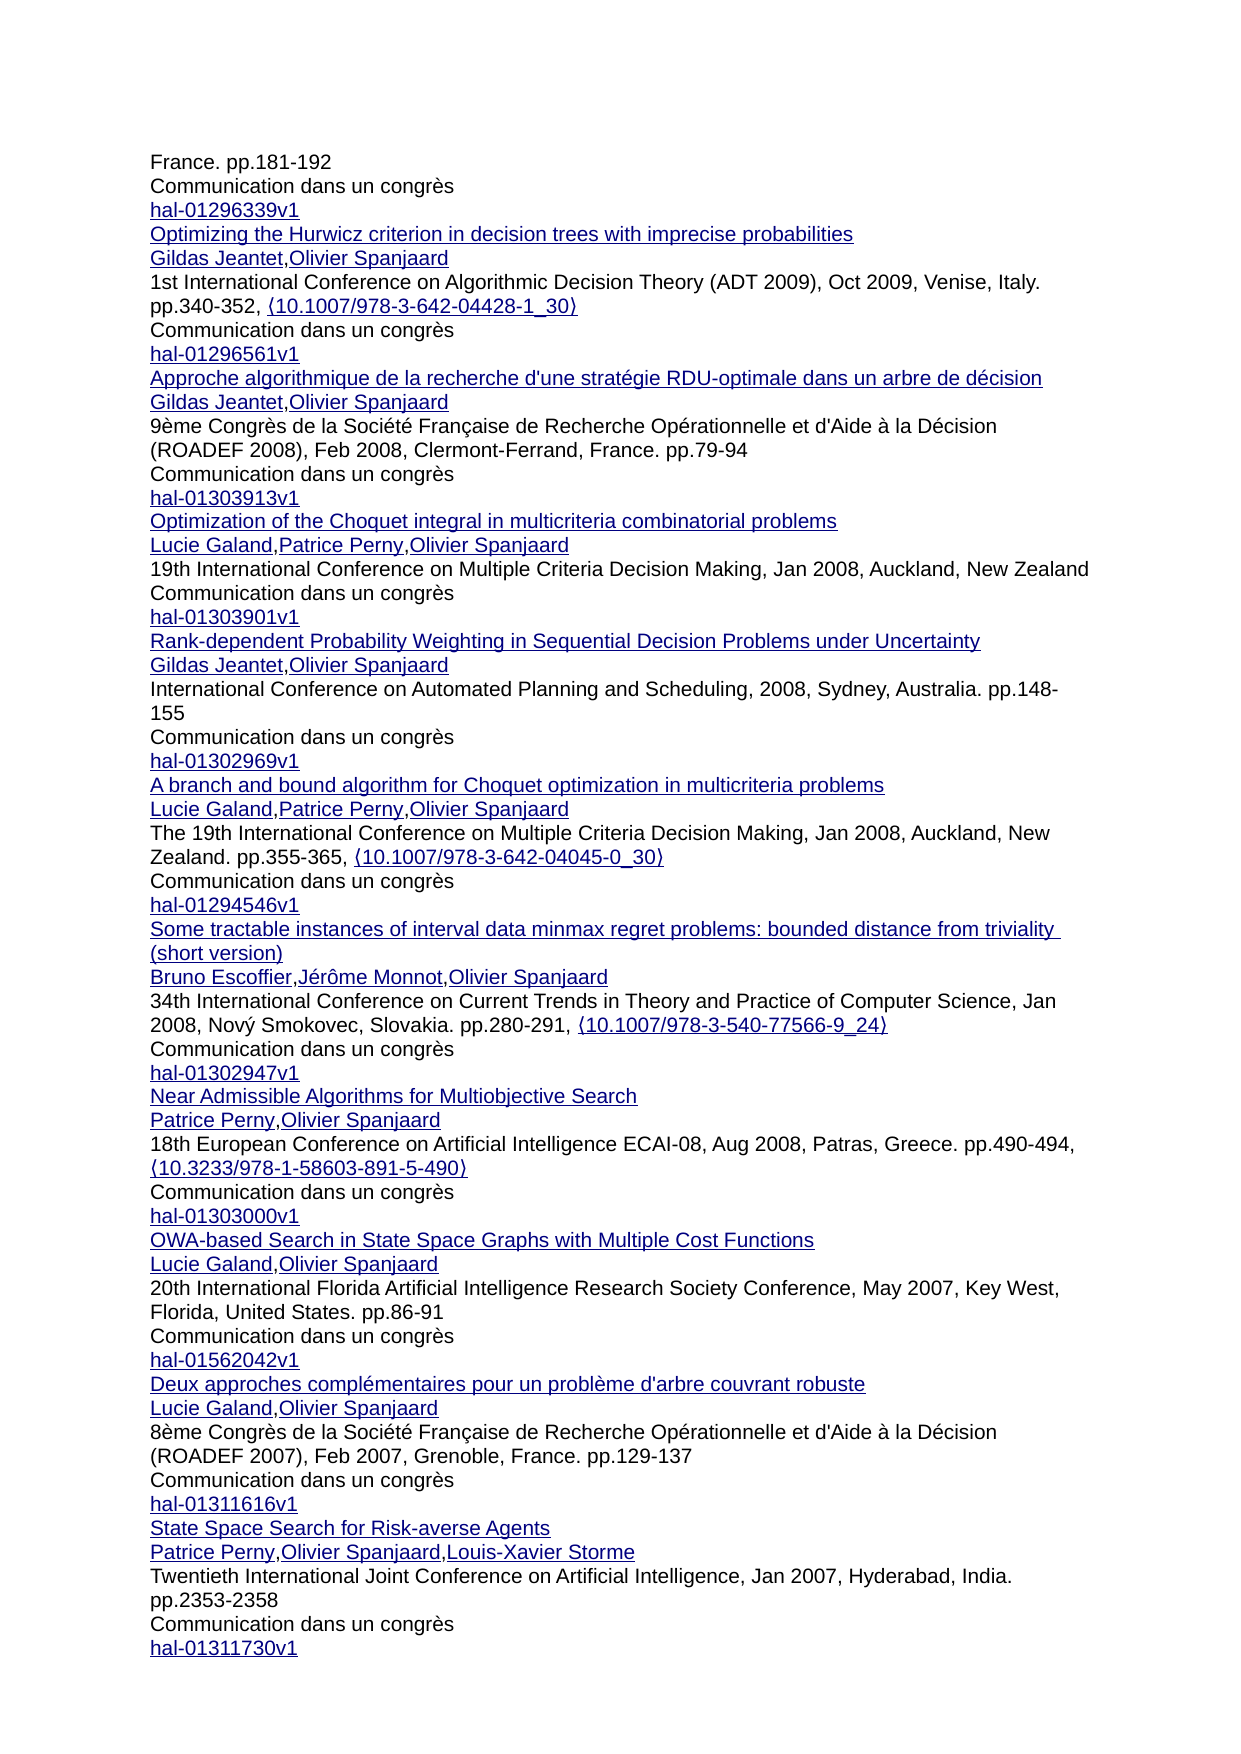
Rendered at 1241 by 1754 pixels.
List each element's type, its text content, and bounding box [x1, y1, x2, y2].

table_cell Optimizing the Hurwicz criterion in decision trees with imprecise probabilities Gildas Jeantet,Olivier Spanjaard 1st International Conference on Algorithmic Decision Theory (ADT 2009), Oct 2009, Venise, Italy. pp.340-352, ⟨10.1007/978-3-642-04428-1_30⟩ Communication dans un congrès hal-01296561v1 [150, 222, 1090, 366]
table_cell Optimization of the Choquet integral in multicriteria combinatorial problems Lucie Galand,Patrice Perny,Olivier Spanjaard 19th International Conference on Multiple Criteria Decision Making, Jan 2008, Auckland, New Zealand Communication dans un congrès hal-01303901v1 [150, 509, 1090, 629]
table_cell Deux approches complémentaires pour un problème d'arbre couvrant robuste Lucie Galand,Olivier Spanjaard 8ème Congrès de la Société Française de Recherche Opérationnelle et d'Aide à la Décision (ROADEF 2007), Feb 2007, Grenoble, France. pp.129-137 Communication dans un congrès hal-01311616v1 [150, 1372, 1090, 1516]
table_cell Choix résolu et utilité espérée dépendant du rang dans les diagrammes d'influence Gildas Jeantet,Olivier Spanjaard Cinquièmes Journées Francophones Modèles formels de l'interaction (MFI'09), Jun 2009, Lannion, France. pp.181-192 Communication dans un congrès hal-01296339v1 [150, 150, 1090, 222]
table_cell State Space Search for Risk-averse Agents Patrice Perny,Olivier Spanjaard,Louis-Xavier Storme Twentieth International Joint Conference on Artificial Intelligence, Jan 2007, Hyderabad, India. pp.2353-2358 Communication dans un congrès hal-01311730v1 [150, 1516, 1090, 1659]
table_cell Rank-dependent Probability Weighting in Sequential Decision Problems under Uncertainty Gildas Jeantet,Olivier Spanjaard International Conference on Automated Planning and Scheduling, 2008, Sydney, Australia. pp.148-155 Communication dans un congrès hal-01302969v1 [150, 629, 1090, 773]
table_cell Some tractable instances of interval data minmax regret problems: bounded distance from triviality (short version) Bruno Escoffier,Jérôme Monnot,Olivier Spanjaard 34th International Conference on Current Trends in Theory and Practice of Computer Science, Jan 2008, Nový Smokovec, Slovakia. pp.280-291, ⟨10.1007/978-3-540-77566-9_24⟩ Communication dans un congrès hal-01302947v1 [150, 917, 1090, 1084]
table_cell Near Admissible Algorithms for Multiobjective Search Patrice Perny,Olivier Spanjaard 18th European Conference on Artificial Intelligence ECAI-08, Aug 2008, Patras, Greece. pp.490-494, ⟨10.3233/978-1-58603-891-5-490⟩ Communication dans un congrès hal-01303000v1 [150, 1084, 1090, 1228]
table_cell A branch and bound algorithm for Choquet optimization in multicriteria problems Lucie Galand,Patrice Perny,Olivier Spanjaard The 19th International Conference on Multiple Criteria Decision Making, Jan 2008, Auckland, New Zealand. pp.355-365, ⟨10.1007/978-3-642-04045-0_30⟩ Communication dans un congrès hal-01294546v1 [150, 773, 1090, 917]
table_cell OWA-based Search in State Space Graphs with Multiple Cost Functions Lucie Galand,Olivier Spanjaard 20th International Florida Artificial Intelligence Research Society Conference, May 2007, Key West, Florida, United States. pp.86-91 Communication dans un congrès hal-01562042v1 [150, 1228, 1090, 1372]
table_cell Approche algorithmique de la recherche d'une stratégie RDU-optimale dans un arbre de décision Gildas Jeantet,Olivier Spanjaard 9ème Congrès de la Société Française de Recherche Opérationnelle et d'Aide à la Décision (ROADEF 2008), Feb 2008, Clermont-Ferrand, France. pp.79-94 Communication dans un congrès hal-01303913v1 [150, 366, 1090, 509]
